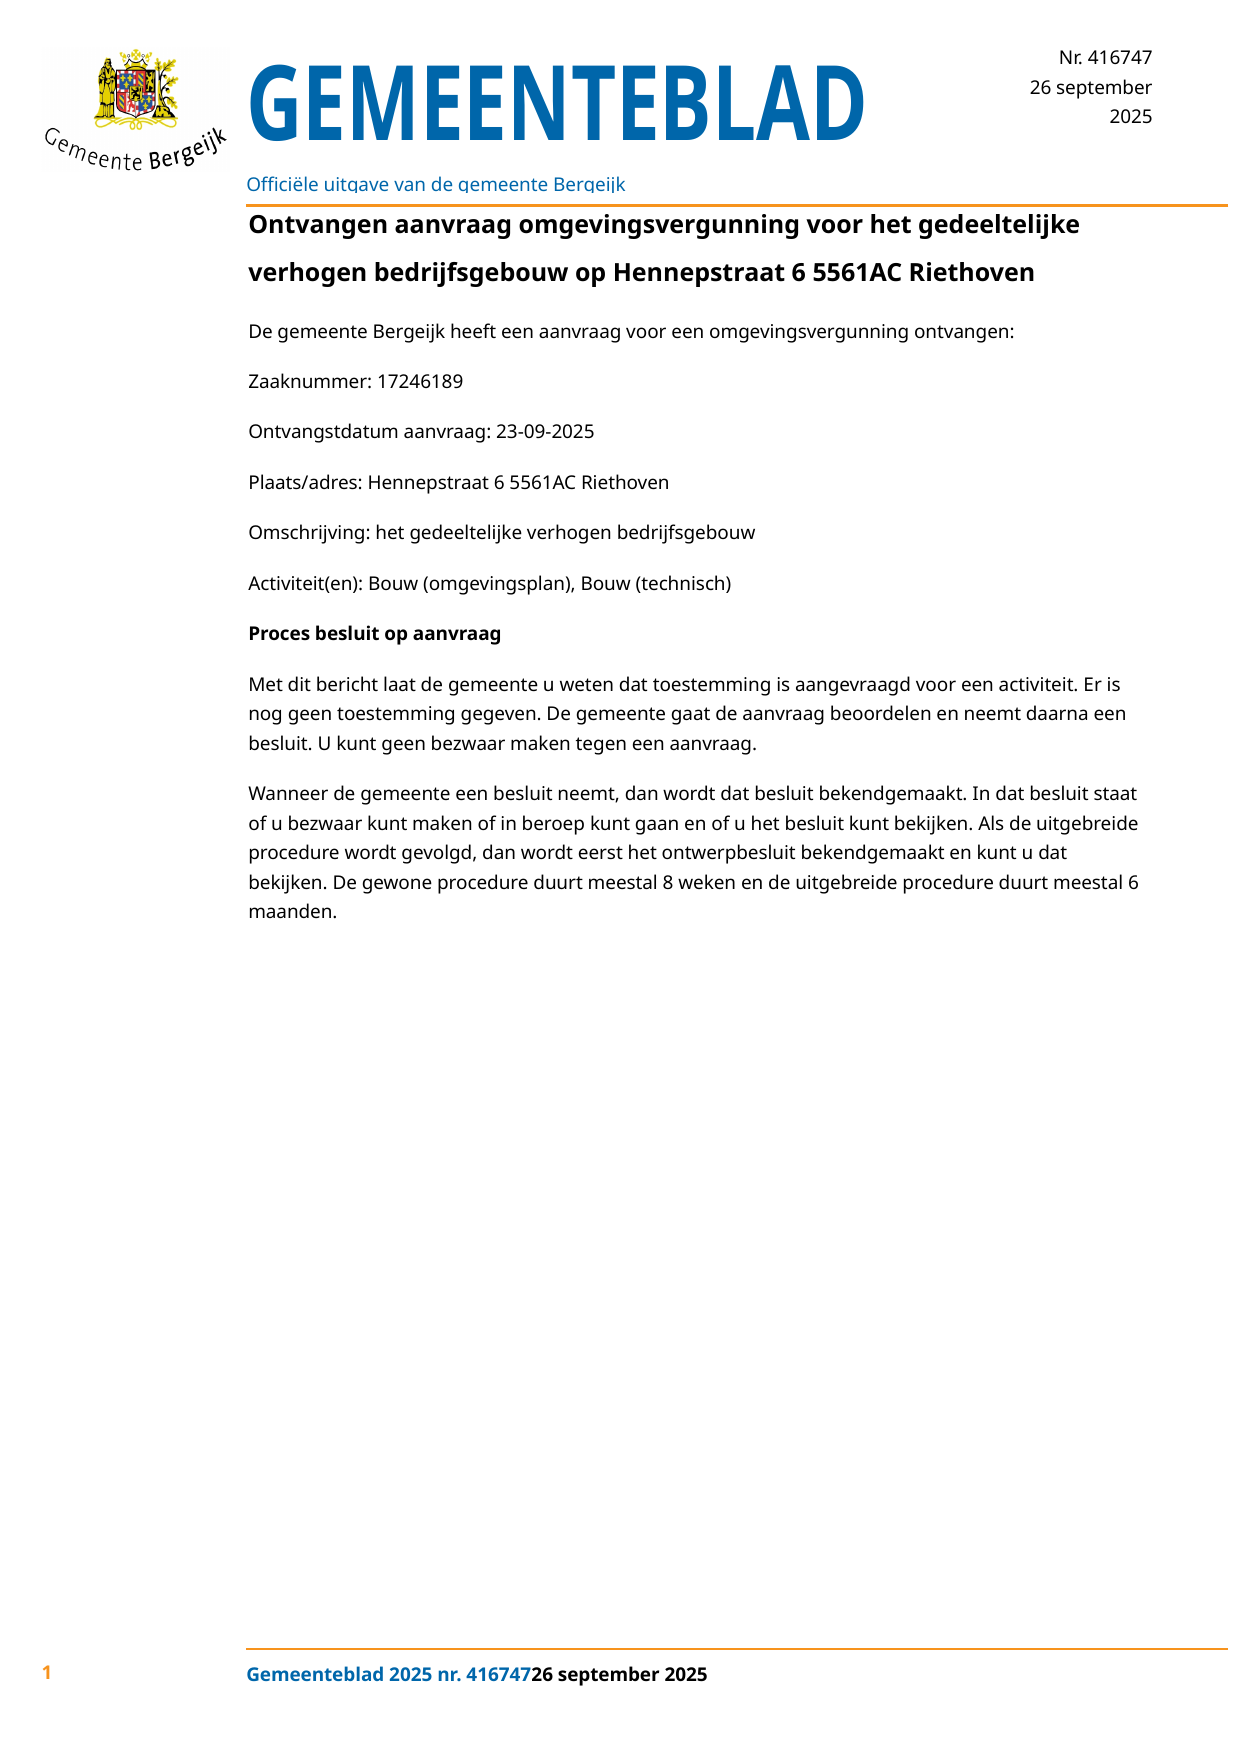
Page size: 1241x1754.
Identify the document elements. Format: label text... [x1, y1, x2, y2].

picture [41, 47, 231, 172]
text Zaaknummer: 17246189 [248, 368, 1152, 394]
text Omschrijving: het gedeeltelijke verhogen bedrijfsgebouw [248, 519, 1152, 545]
text De gemeente Bergeijk heeft een aanvraag voor een omgevingsvergunning ontvangen: [248, 318, 1152, 344]
text Met dit bericht laat de gemeente u weten dat toestemming is aangevraagd voor een activiteit. Er is nog geen toestemming gegeven. De gemeente gaat de aanvraag beoordelen en neemt daarna een besluit. U kunt geen bezwaar maken tegen een aanvraag. [248, 671, 1152, 756]
text Proces besluit op aanvraag [248, 620, 1152, 646]
text Ontvangstdatum aanvraag: 23-09-2025 [248, 419, 1152, 444]
text Ontvangen aanvraag omgevingsvergunning voor het gedeeltelijke verhogen bedrijfsgebouw op Hennepstraat 6 5561AC Riethoven [248, 207, 1152, 288]
text Wanneer de gemeente een besluit neemt, dan wordt dat besluit bekendgemaakt. In dat besluit staat of u bezwaar kunt maken of in beroep kunt gaan en of u het besluit kunt bekijken. Als de uitgebreide procedure wordt gevolgd, dan wordt eerst het ontwerpbesluit bekendgemaakt en kunt u dat bekijken. De gewone procedure duurt meestal 8 weken en de uitgebreide procedure duurt meestal 6 maanden. [248, 780, 1152, 924]
text Activiteit(en): Bouw (omgevingsplan), Bouw (technisch) [248, 570, 1152, 596]
text Plaats/adres: Hennepstraat 6 5561AC Riethoven [248, 469, 1152, 495]
